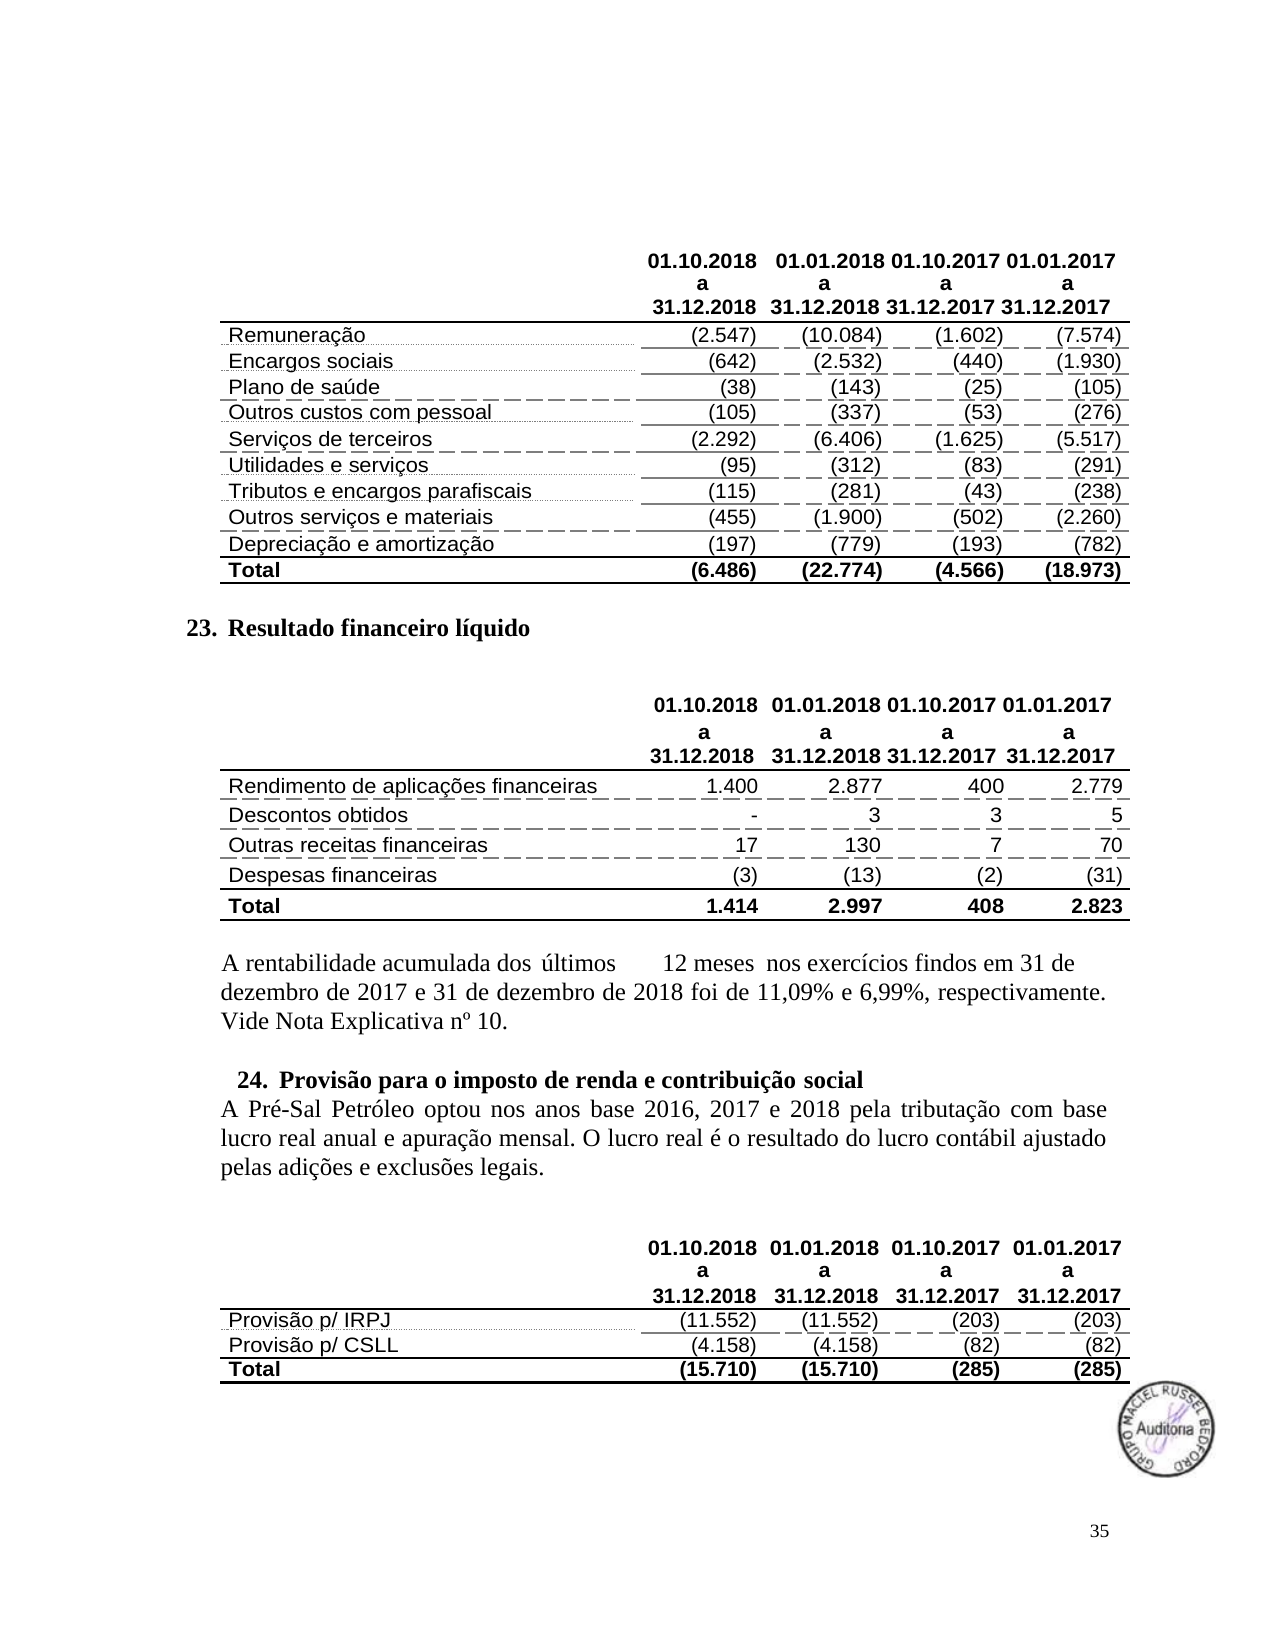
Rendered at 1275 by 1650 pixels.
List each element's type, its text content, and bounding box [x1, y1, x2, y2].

table_cell (22.774) (4.566) (18.973) [762, 558, 1129, 582]
table_cell 23. [181, 582, 220, 668]
table_cell (203) [885, 1310, 1007, 1332]
table_cell Provisão p/ CSLL [220, 1332, 641, 1357]
table_cell Rendimento de aplicações financeiras [220, 771, 641, 798]
table_cell (11.552) [764, 1310, 885, 1332]
table_cell [181, 451, 220, 477]
table_cell Descontos obtidos [220, 798, 641, 828]
table_cell (285) [1007, 1359, 1129, 1381]
table_cell (203) [1007, 1310, 1129, 1332]
table_header 01.01.2018 a [764, 1236, 885, 1284]
table_cell (6.486) [641, 558, 762, 582]
table_cell 17 [641, 828, 762, 857]
table_header 01.10.2018 a [641, 1236, 763, 1284]
table_cell Outros custos com pessoal [220, 399, 641, 424]
table_cell a a a 31.12.2018 31.12.2017 31.12.2017 [762, 719, 1129, 769]
table_cell [181, 556, 220, 582]
table_cell Outras receitas financeiras [220, 828, 641, 857]
table_cell [181, 798, 220, 828]
table_cell (105) [641, 401, 762, 424]
table_cell (6.406) (1.625) (5.517) [762, 424, 1129, 451]
table_cell (143) (25) (105) [762, 373, 1129, 399]
table_cell Depreciação e amortização [220, 530, 641, 556]
table_header 01.01.2017 a [1007, 1236, 1129, 1284]
table_cell Provisão p/ IRPJ [220, 1310, 641, 1332]
table_cell 130 7 70 [762, 828, 1129, 857]
table_cell (2.547) [641, 323, 762, 347]
table_cell (779) (193) (782) [762, 530, 1129, 556]
table_header [181, 249, 641, 321]
table_header [220, 1236, 641, 1307]
table_cell (115) [641, 479, 762, 503]
table_cell 2.997 408 2.823 [762, 890, 1129, 919]
table_cell nos exercícios findos em 31 de [762, 921, 1129, 977]
table_cell [181, 857, 220, 888]
table_cell Total [220, 558, 641, 582]
table_cell Outros serviços e materiais [220, 503, 641, 529]
table_cell (82) [1007, 1332, 1129, 1357]
table_cell (4.158) [764, 1332, 885, 1357]
table_cell 31.12.2017 [885, 1284, 1007, 1307]
list Provisão para o imposto de renda e contribuição social [237, 1065, 1231, 1094]
table_cell (2.532) (440) (1.930) [762, 347, 1129, 373]
table_cell (455) [641, 505, 762, 529]
table_cell (13) (2) (31) [762, 857, 1129, 888]
table_cell 31.12.2018 31.12.2017 31.12.2017 [762, 297, 1129, 321]
table_cell Utilidades e serviços [220, 451, 641, 477]
table_cell (1.900) (502) (2.260) [762, 503, 1129, 529]
table_cell (11.552) [641, 1310, 763, 1332]
table_cell 2.877 400 2.779 [762, 771, 1129, 798]
text dezembro de 2017 e 31 de dezembro de 2018 foi de 11,09% e 6,99%, respectivamente. Vide Nota Explicativa nº 10. [220, 977, 1108, 1035]
table_cell (10.084) (1.602) (7.574) [762, 323, 1129, 347]
table_cell A rentabilidade acumulada dos últimos [220, 921, 641, 977]
table_cell [762, 584, 1129, 668]
table_header 01.10.2018 a [641, 249, 762, 297]
table_cell (38) [641, 375, 762, 399]
table_cell Encargos sociais [220, 347, 641, 373]
table_cell (15.710) [764, 1359, 885, 1381]
table_cell (3) [641, 857, 762, 888]
table_cell 1.414 [641, 890, 762, 919]
table_cell [181, 399, 220, 424]
table_cell [181, 530, 220, 556]
table_cell (15.710) [641, 1359, 763, 1381]
table_cell [220, 668, 641, 719]
table_cell Remuneração [220, 323, 641, 347]
table_cell Resultado financeiro líquido [220, 584, 641, 668]
table_cell [181, 373, 220, 399]
table_cell Total [220, 1359, 641, 1381]
table_cell 31.12.2018 [764, 1284, 885, 1307]
table_cell 3 3 5 [762, 798, 1129, 828]
table_cell (337) (53) (276) [762, 399, 1129, 424]
table_cell 01.01.2018 01.10.2017 01.01.2017 [762, 668, 1129, 719]
table_cell Serviços de terceiros [220, 424, 641, 451]
table_cell [220, 719, 641, 769]
table_cell 12 meses [641, 921, 762, 977]
table_cell (95) [641, 453, 762, 477]
table_cell [181, 919, 220, 977]
table_cell a 31.12.2018 [641, 719, 762, 769]
table_cell (82) [885, 1332, 1007, 1357]
table_cell (197) [641, 532, 762, 556]
table_cell [181, 477, 220, 503]
table_cell [181, 321, 220, 347]
table_cell Tributos e encargos parafiscais [220, 477, 641, 503]
table_cell - [641, 798, 762, 828]
table_cell [641, 584, 762, 668]
table_cell (4.158) [641, 1334, 763, 1357]
table_cell [181, 828, 220, 857]
table_cell [181, 668, 220, 719]
table_cell Total [220, 890, 641, 919]
table_cell 31.12.2018 [641, 297, 762, 321]
table_cell [181, 503, 220, 529]
table_cell 31.12.2017 [1007, 1284, 1129, 1307]
table_header 01.10.2017 a [885, 1236, 1007, 1284]
table_cell Despesas financeiras [220, 857, 641, 888]
table_cell (642) [641, 349, 762, 373]
table_cell 31.12.2018 [641, 1284, 763, 1307]
table_cell (285) [885, 1359, 1007, 1381]
table_cell [181, 347, 220, 373]
table_cell [181, 769, 220, 798]
table_cell (2.292) [641, 426, 762, 451]
table_cell Plano de saúde [220, 373, 641, 399]
table_cell (312) (83) (291) [762, 451, 1129, 477]
table_cell 1.400 [641, 771, 762, 798]
table_cell (281) (43) (238) [762, 477, 1129, 503]
table_cell [181, 424, 220, 451]
text A Pré-Sal Petróleo optou nos anos base 2016, 2017 e 2018 pela tributação com base lucro real anual e apuração mensal. O lucro real é o resultado do lucro contábil ajustado pelas adições e exclusões legais. [220, 1094, 1108, 1181]
table_cell [181, 719, 220, 769]
table_header 01.01.2018 01.10.2017 01.01.2017 a a a [762, 249, 1129, 297]
table_cell 01.10.2018 [641, 668, 762, 719]
table_cell [181, 888, 220, 919]
